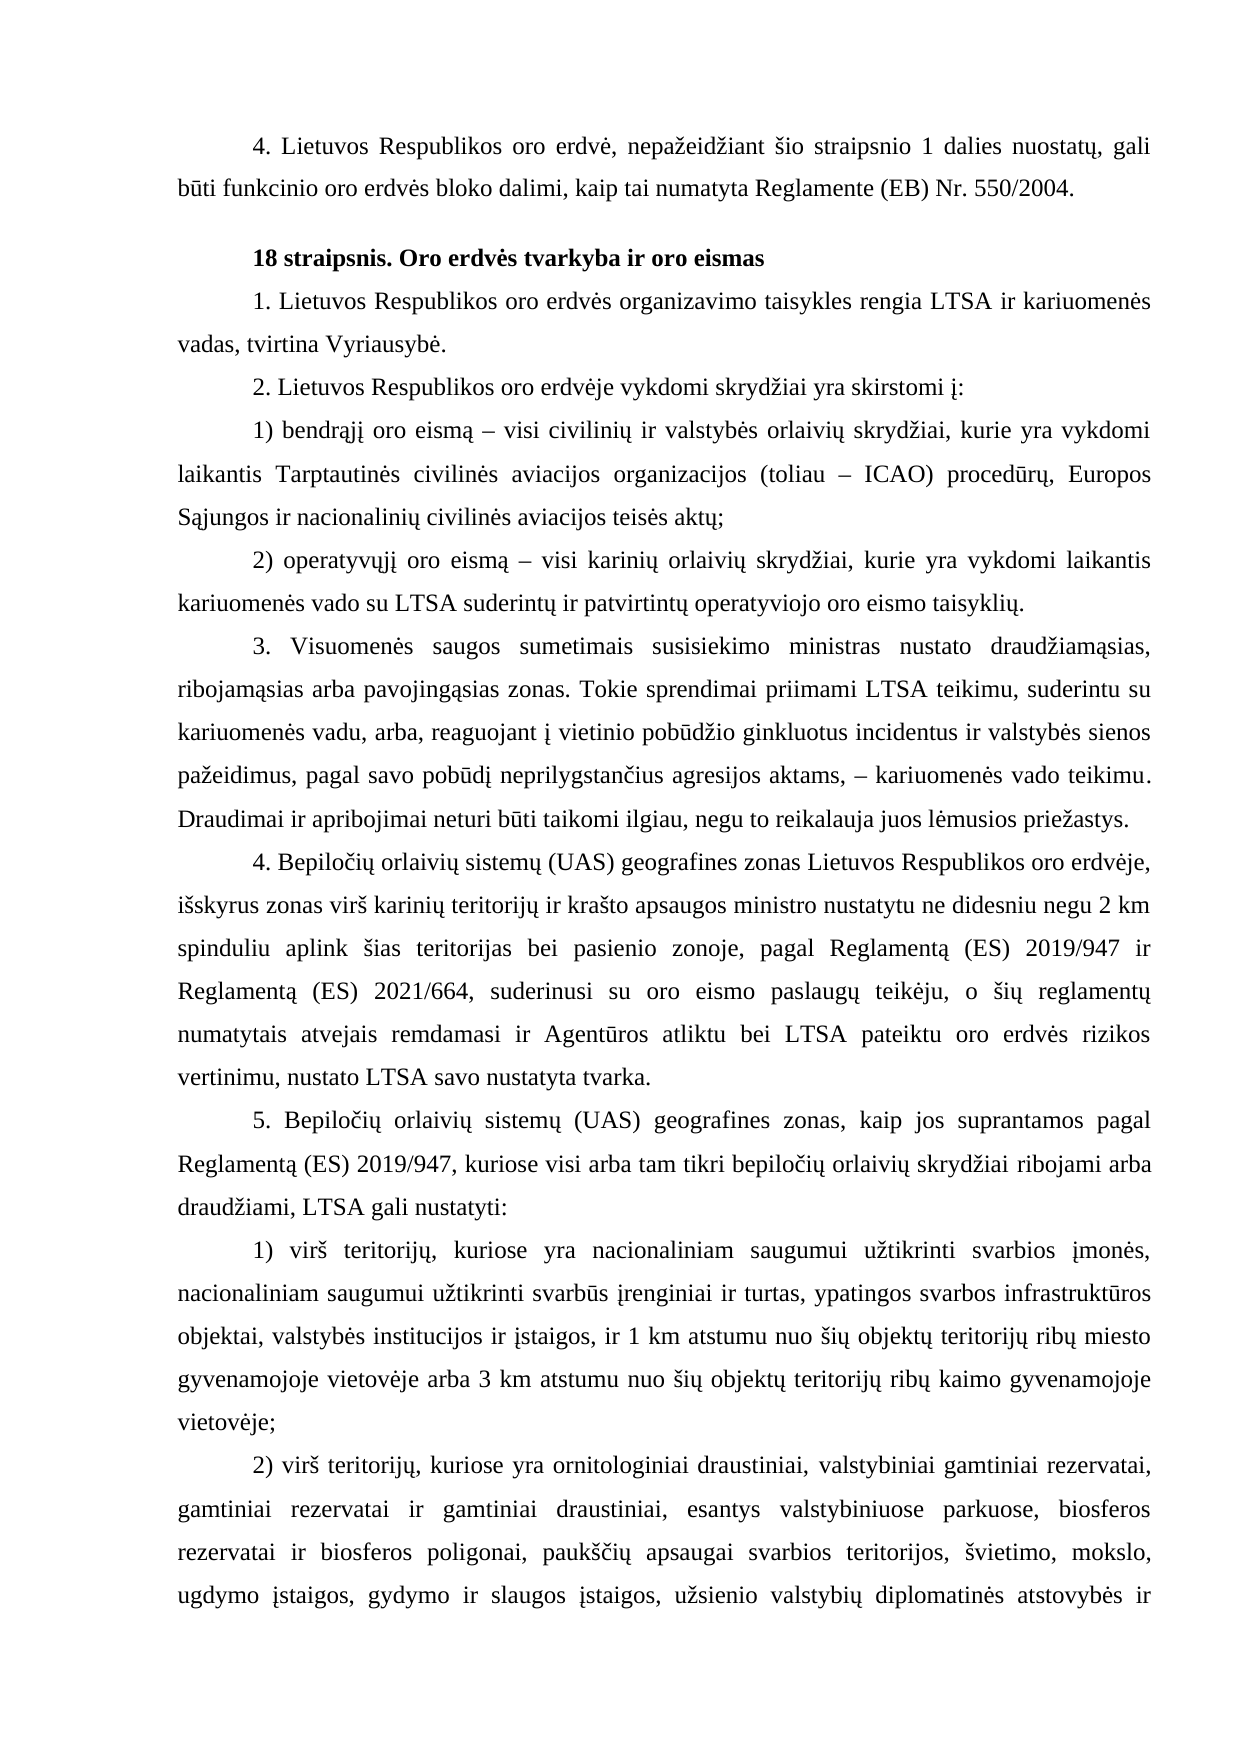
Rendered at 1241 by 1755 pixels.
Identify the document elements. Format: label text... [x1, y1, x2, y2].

text 1) bendrąjį oro eismą – visi civilinių ir valstybės orlaivių skrydžiai, kurie yra vykdomi laikantis Tarptautinės civilinės aviacijos organizacijos (toliau – ICAO) procedūrų, Europos Sąjungos ir nacionalinių civilinės aviacijos teisės aktų; [177, 416, 1152, 531]
text 2. Lietuvos Respublikos oro erdvėje vykdomi skrydžiai yra skirstomi į: [177, 372, 1152, 401]
text 1) virš teritorijų, kuriose yra nacionaliniam saugumui užtikrinti svarbios įmonės, nacionaliniam saugumui užtikrinti svarbūs įrenginiai ir turtas, ypatingos svarbos infrastruktūros objektai, valstybės institucijos ir įstaigos, ir 1 km atstumu nuo šių objektų teritorijų ribų miesto gyvenamojoje vietovėje arba 3 km atstumu nuo šių objektų teritorijų ribų kaimo gyvenamojoje vietovėje; [177, 1235, 1152, 1436]
text 2) operatyvųjį oro eismą – visi karinių orlaivių skrydžiai, kurie yra vykdomi laikantis kariuomenės vado su LTSA suderintų ir patvirtintų operatyviojo oro eismo taisyklių. [177, 545, 1152, 617]
text 4. Lietuvos Respublikos oro erdvė, nepažeidžiant šio straipsnio 1 dalies nuostatų, gali būti funkcinio oro erdvės bloko dalimi, kaip tai numatyta Reglamente (EB) Nr. 550/2004. [177, 118, 1152, 201]
text 1. Lietuvos Respublikos oro erdvės organizavimo taisykles rengia LTSA ir kariuomenės vadas, tvirtina Vyriausybė. [177, 286, 1152, 358]
text 2) virš teritorijų, kuriose yra ornitologiniai draustiniai, valstybiniai gamtiniai rezervatai, gamtiniai rezervatai ir gamtiniai draustiniai, esantys valstybiniuose parkuose, biosferos rezervatai ir biosferos poligonai, paukščių apsaugai svarbios teritorijos, švietimo, mokslo, ugdymo įstaigos, gydymo ir slaugos įstaigos, užsienio valstybių diplomatinės atstovybės ir [177, 1451, 1152, 1609]
text 4. Bepiločių orlaivių sistemų (UAS) geografines zonas Lietuvos Respublikos oro erdvėje, išskyrus zonas virš karinių teritorijų ir krašto apsaugos ministro nustatytu ne didesniu negu 2 km spinduliu aplink šias teritorijas bei pasienio zonoje, pagal Reglamentą (ES) 2019/947 ir Reglamentą (ES) 2021/664, suderinusi su oro eismo paslaugų teikėju, o šių reglamentų numatytais atvejais remdamasi ir Agentūros atliktu bei LTSA pateiktu oro erdvės rizikos vertinimu, nustato LTSA savo nustatyta tvarka. [177, 847, 1152, 1091]
text 3. Visuomenės saugos sumetimais susisiekimo ministras nustato draudžiamąsias, ribojamąsias arba pavojingąsias zonas. Tokie sprendimai priimami LTSA teikimu, suderintu su kariuomenės vadu, arba, reaguojant į vietinio pobūdžio ginkluotus incidentus ir valstybės sienos pažeidimus, pagal savo pobūdį neprilygstančius agresijos aktams, – kariuomenės vado teikimu. Draudimai ir apribojimai neturi būti taikomi ilgiau, negu to reikalauja juos lėmusios priežastys. [177, 631, 1152, 832]
text 18 straipsnis. Oro erdvės tvarkyba ir oro eismas [177, 243, 1152, 272]
text 5. Bepiločių orlaivių sistemų (UAS) geografines zonas, kaip jos suprantamos pagal Reglamentą (ES) 2019/947, kuriose visi arba tam tikri bepiločių orlaivių skrydžiai ribojami arba draudžiami, LTSA gali nustatyti: [177, 1106, 1152, 1221]
